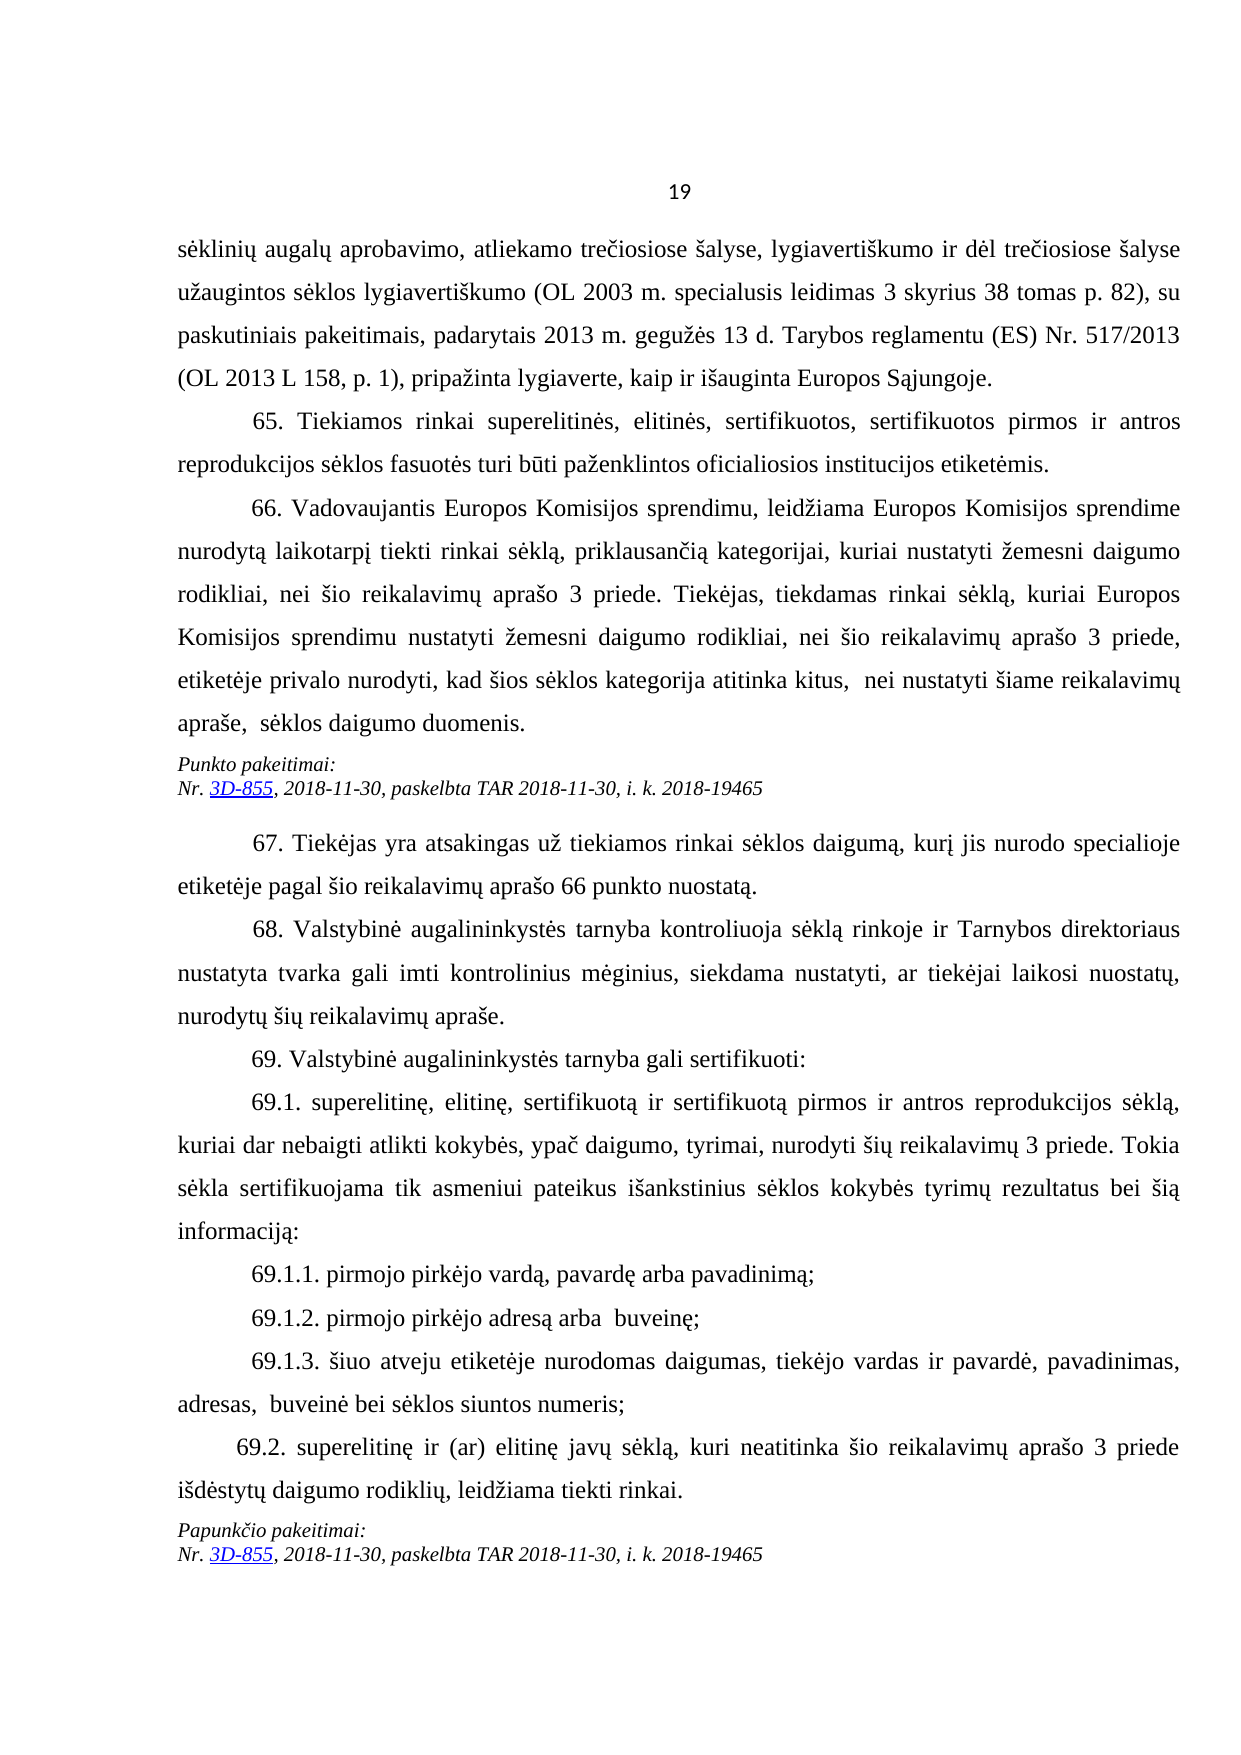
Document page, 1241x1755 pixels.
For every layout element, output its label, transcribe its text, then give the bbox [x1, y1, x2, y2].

text 69.1. superelitinę, elitinę, sertifikuotą ir sertifikuotą pirmos ir antros reprodukcijos sėklą, kuriai dar nebaigti atlikti kokybės, ypač daigumo, tyrimai, nurodyti šių reikalavimų 3 priede. Tokia sėkla sertifikuojama tik asmeniui pateikus išankstinius sėklos kokybės tyrimų rezultatus bei šią informaciją: [177, 1087, 1181, 1245]
text Nr. 3D-855, 2018-11-30, paskelbta TAR 2018-11-30, i. k. 2018-19465 [177, 776, 1181, 799]
text Nr. 3D-855, 2018-11-30, paskelbta TAR 2018-11-30, i. k. 2018-19465 [177, 1542, 1181, 1566]
text Punkto pakeitimai: [177, 751, 1181, 776]
text Papunkčio pakeitimai: [177, 1518, 1181, 1542]
text sėklinių augalų aprobavimo, atliekamo trečiosiose šalyse, lygiavertiškumo ir dėl trečiosiose šalyse užaugintos sėklos lygiavertiškumo (OL 2003 m. specialusis leidimas 3 skyrius 38 tomas p. 82), su paskutiniais pakeitimais, padarytais 2013 m. gegužės 13 d. Tarybos reglamentu (ES) Nr. 517/2013 (OL 2013 L 158, p. 1), pripažinta lygiaverte, kaip ir išauginta Europos Sąjungoje. [177, 234, 1181, 392]
text 69. Valstybinė augalininkystės tarnyba gali sertifikuoti: [177, 1044, 1181, 1073]
text 69.1.2. pirmojo pirkėjo adresą arba buveinę; [177, 1303, 1181, 1331]
text 66. Vadovaujantis Europos Komisijos sprendimu, leidžiama Europos Komisijos sprendime nurodytą laikotarpį tiekti rinkai sėklą, priklausančią kategorijai, kuriai nustatyti žemesni daigumo rodikliai, nei šio reikalavimų aprašo 3 priede. Tiekėjas, tiekdamas rinkai sėklą, kuriai Europos Komisijos sprendimu nustatyti žemesni daigumo rodikliai, nei šio reikalavimų aprašo 3 priede, etiketėje privalo nurodyti, kad šios sėklos kategorija atitinka kitus, nei nustatyti šiame reikalavimų apraše, sėklos daigumo duomenis. [177, 493, 1181, 737]
text 69.1.1. pirmojo pirkėjo vardą, pavardę arba pavadinimą; [177, 1259, 1181, 1288]
text 67. Tiekėjas yra atsakingas už tiekiamos rinkai sėklos daigumą, kurį jis nurodo specialioje etiketėje pagal šio reikalavimų aprašo 66 punkto nuostatą. [177, 828, 1181, 900]
text 69.1.3. šiuo atveju etiketėje nurodomas daigumas, tiekėjo vardas ir pavardė, pavadinimas, adresas, buveinė bei sėklos siuntos numeris; [177, 1346, 1181, 1418]
text 69.2. superelitinę ir (ar) elitinę javų sėklą, kuri neatitinka šio reikalavimų aprašo 3 priede išdėstytų daigumo rodiklių, leidžiama tiekti rinkai. [177, 1432, 1181, 1504]
text 65. Tiekiamos rinkai superelitinės, elitinės, sertifikuotos, sertifikuotos pirmos ir antros reprodukcijos sėklos fasuotės turi būti paženklintos oficialiosios institucijos etiketėmis. [177, 406, 1181, 478]
text 68. Valstybinė augalininkystės tarnyba kontroliuoja sėklą rinkoje ir Tarnybos direktoriaus nustatyta tvarka gali imti kontrolinius mėginius, siekdama nustatyti, ar tiekėjai laikosi nuostatų, nurodytų šių reikalavimų apraše. [177, 914, 1181, 1029]
